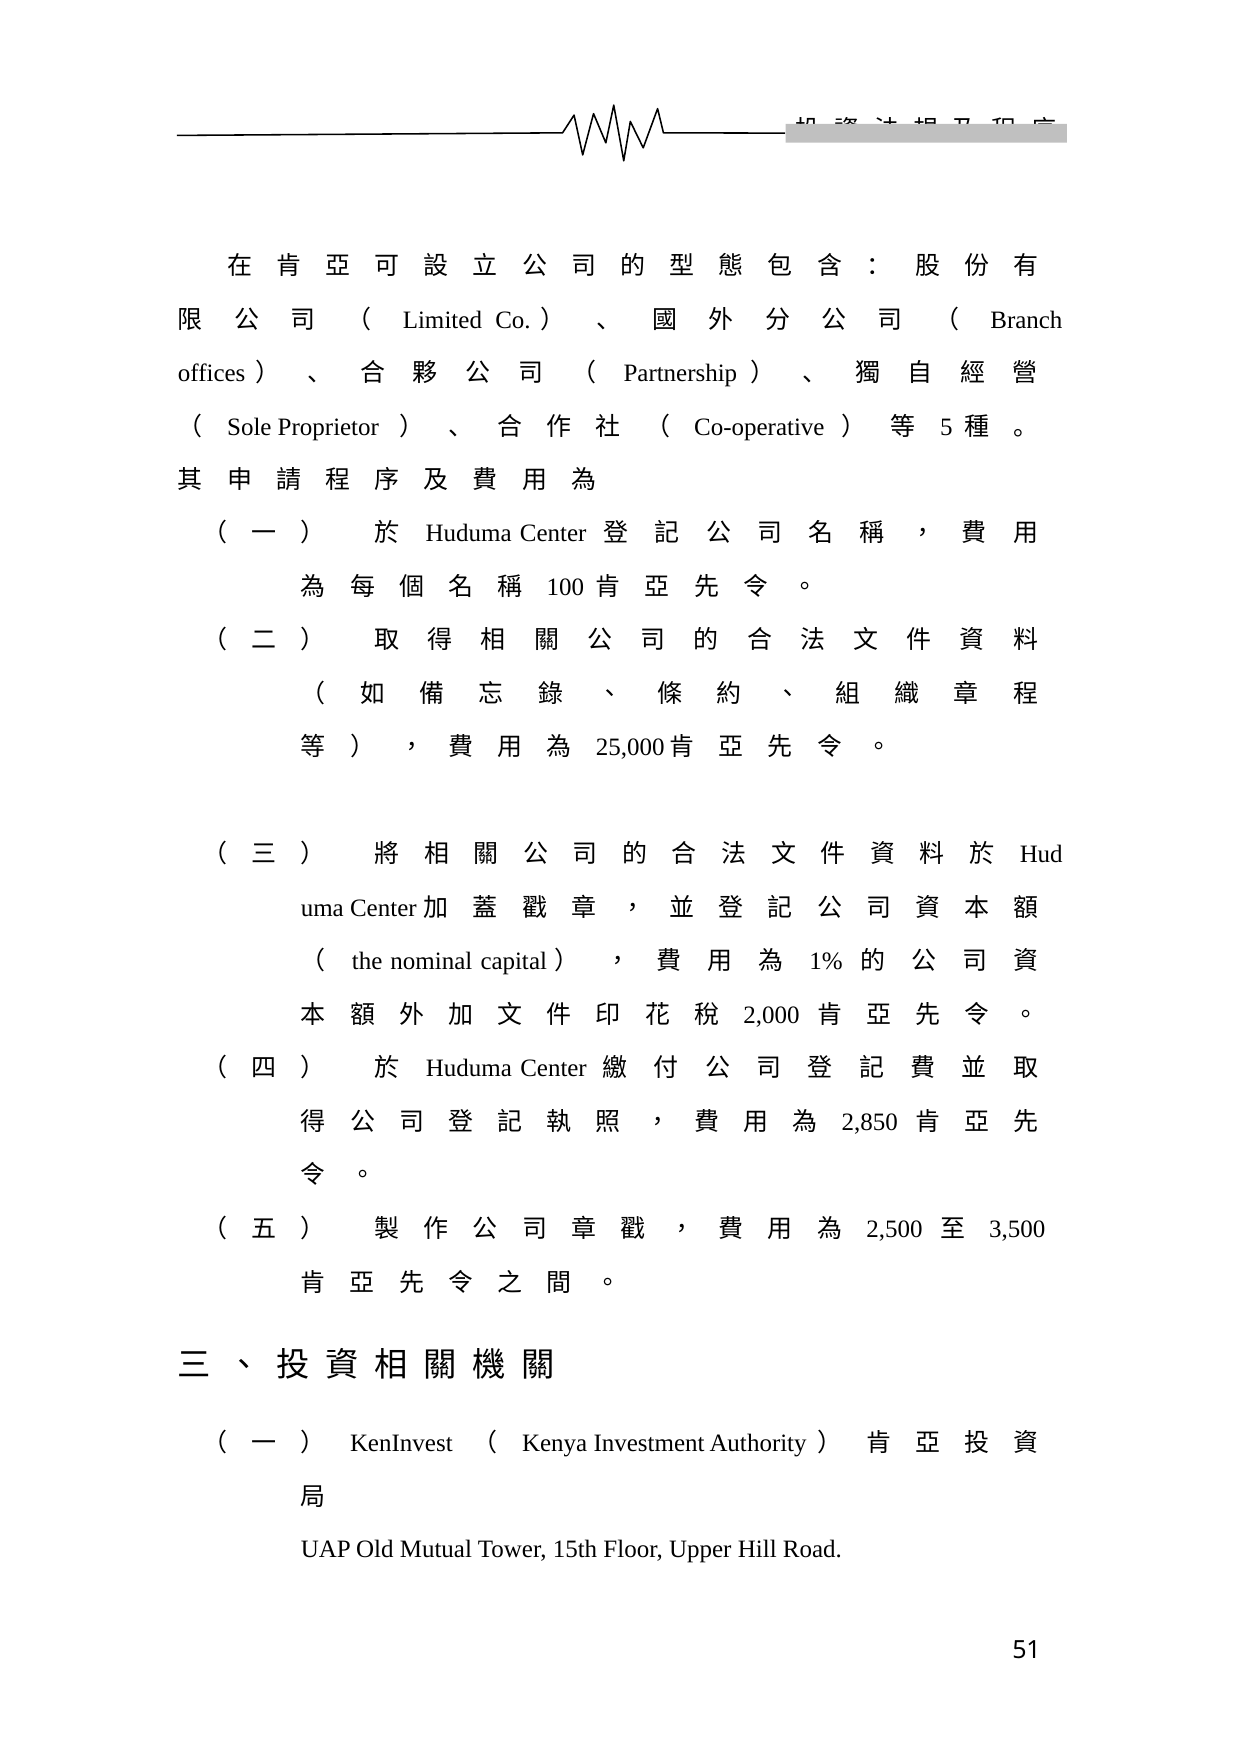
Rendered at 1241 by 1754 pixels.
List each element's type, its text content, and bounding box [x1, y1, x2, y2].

text （一）KenInvest（Kenya Investment Authority）肯亞投資局 [202, 1415, 1063, 1522]
text 三、投資相關機關 [178, 1335, 1063, 1388]
text （五） 製作公司章戳，費用為2,500至3,500肯亞先令之間。 [202, 1201, 1063, 1308]
text （三） 將相關公司的合法文件資料於Huduma Center加蓋戳章，並登記公司資本額（the nominal capital），費用為1%的公司資本額外加文件印花稅2,000肯亞先令。 [202, 826, 1063, 1040]
text （四） 於Huduma Center繳付公司登記費並取得公司登記執照，費用為2,850肯亞先令。 [202, 1040, 1063, 1201]
text （二） 取得相關公司的合法文件資料（如備忘錄、條約、組織章程等），費用為25,000肯亞先令。 [202, 612, 1063, 773]
text 在肯亞可設立公司的型態包含：股份有限公司（Limited Co.）、國外分公司（Branch offices）、合夥公司（Partnership）、獨自經營（Sole Proprietor）、合作社（Co-operative）等5種。其申請程序及費用為 [178, 237, 1063, 505]
text （一） 於Huduma Center 登記公司名稱，費用為每個名稱100肯亞先令。 [202, 505, 1063, 612]
text UAP Old Mutual Tower, 15th Floor, Upper Hill Road. [281, 1522, 1063, 1576]
